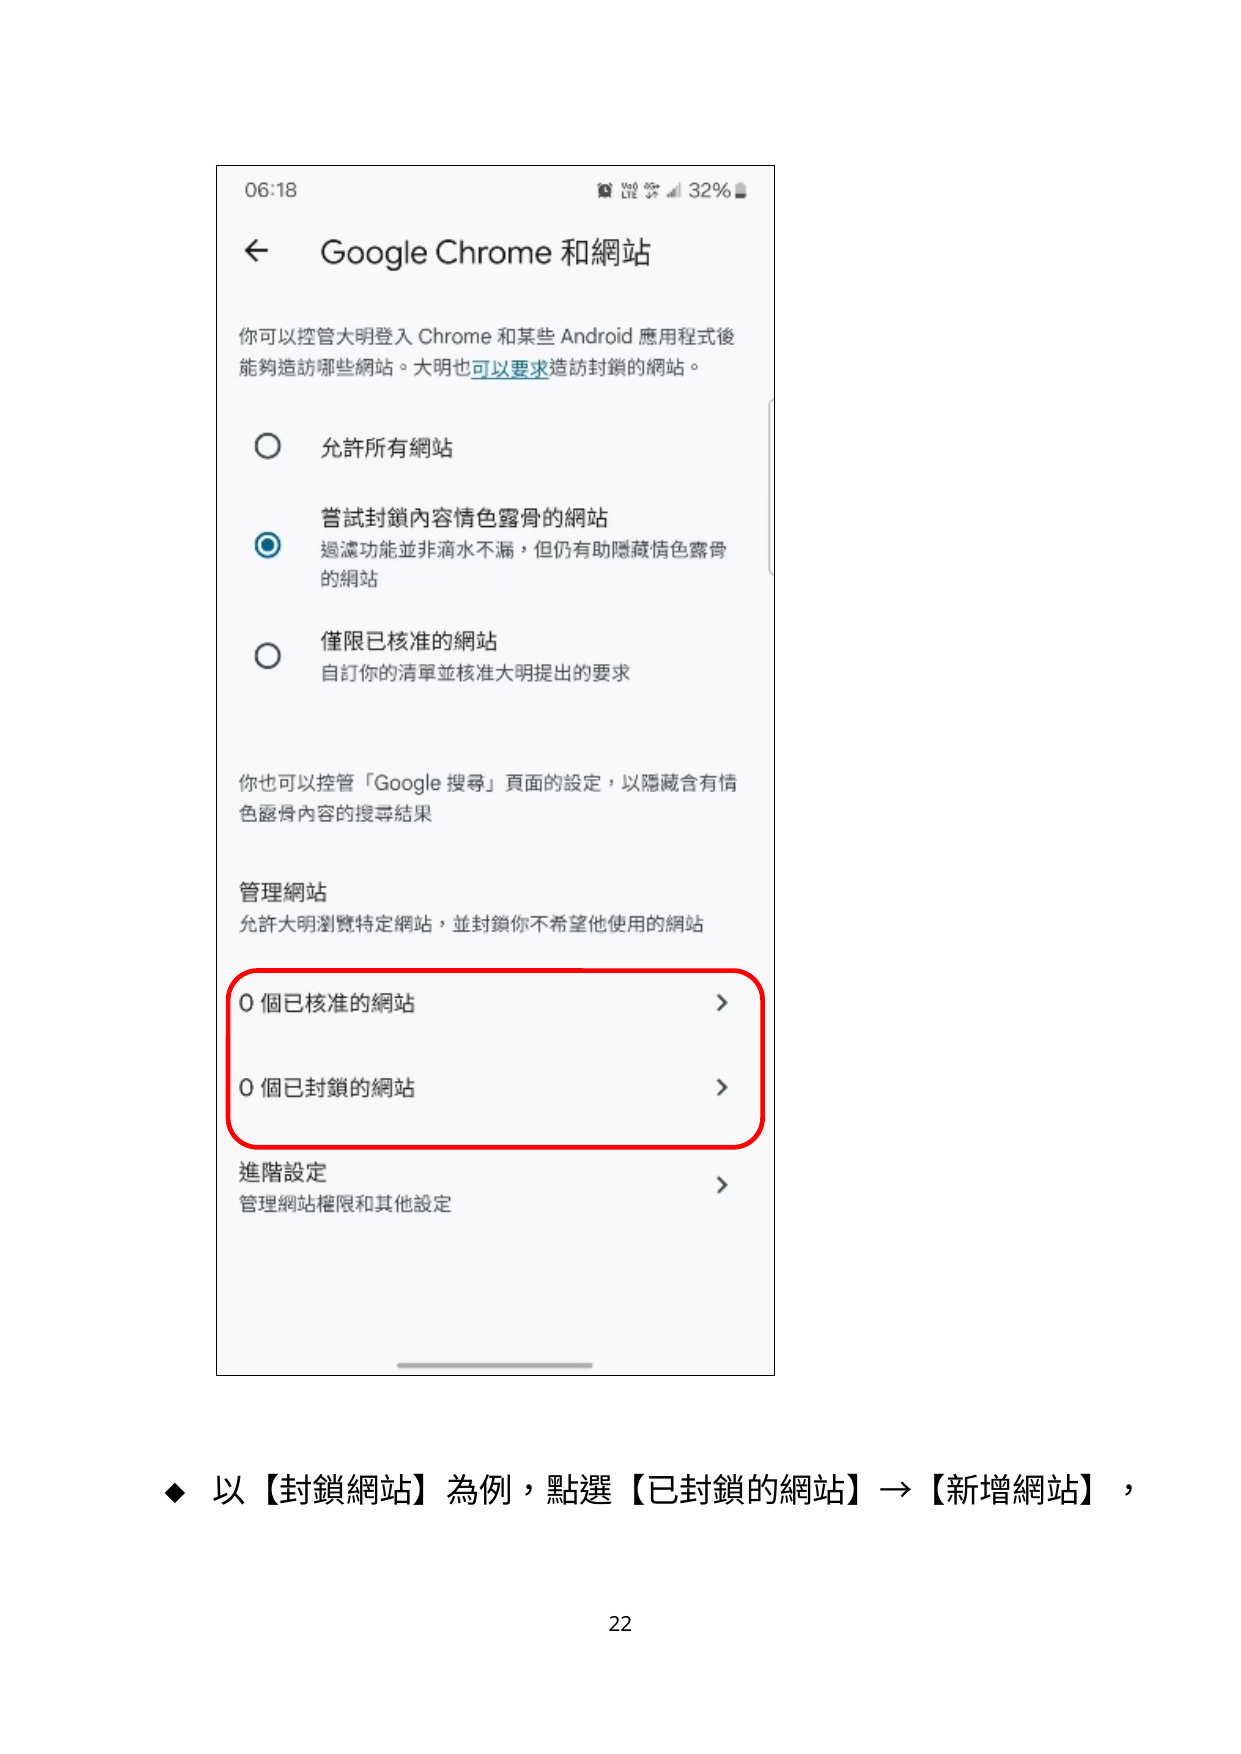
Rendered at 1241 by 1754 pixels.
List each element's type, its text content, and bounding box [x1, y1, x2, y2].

list 以【封鎖網站】為例，點選【已封鎖的網站】→【新增網站】，在URL欄位輸入欲封鎖之網站域名，並按下【新增】，即完成設定。 [162, 1450, 1128, 1525]
picture [217, 166, 774, 1375]
